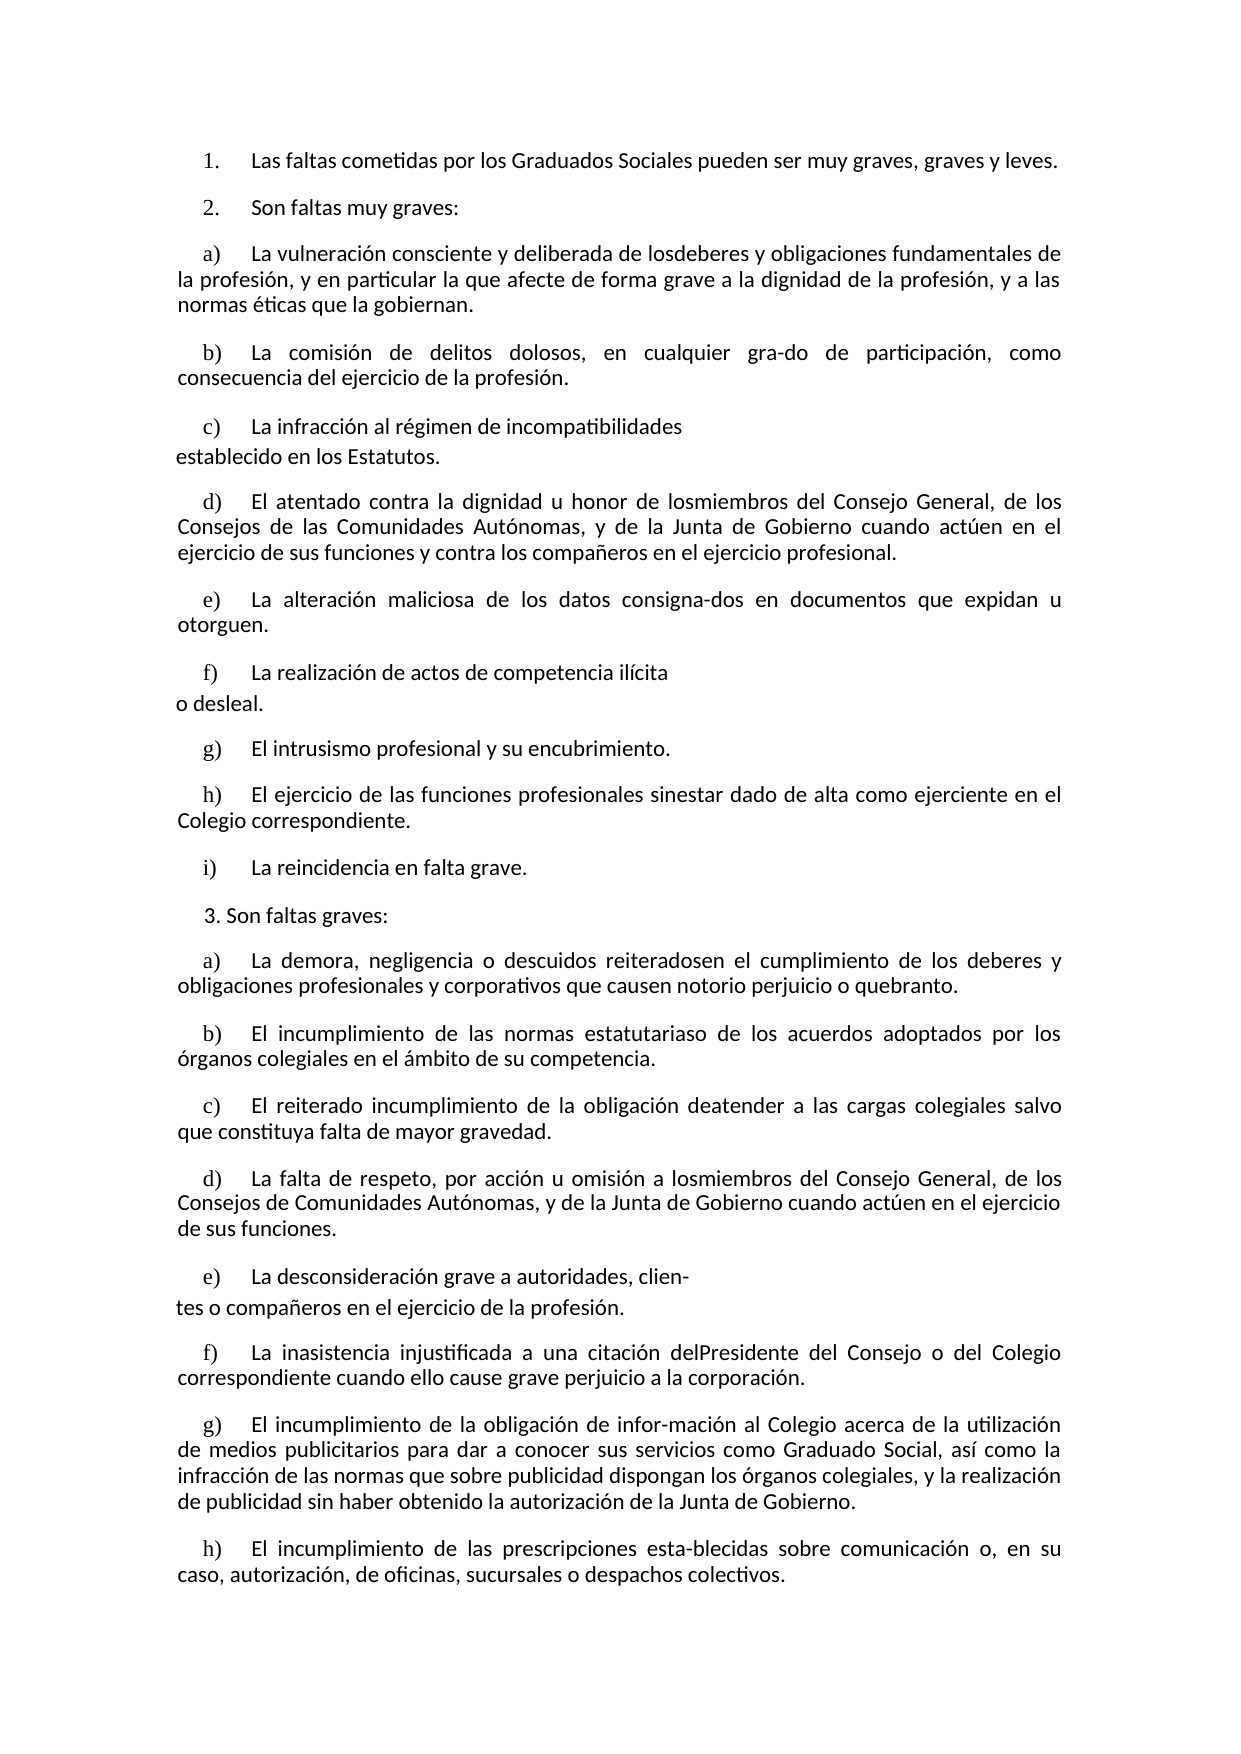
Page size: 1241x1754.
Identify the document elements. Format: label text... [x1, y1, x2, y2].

list El incumplimiento de la obligación de infor-mación al Colegio acerca de la utilización de medios publicitarios para dar a conocer sus servicios como Graduado Social, así como la infracción de las normas que sobre publicidad dispongan los órganos colegiales, y la realización de publicidad sin haber obtenido la autorización de la Junta de Gobierno. [177, 1412, 1063, 1515]
list La desconsideración grave a autoridades, clien- [177, 1264, 1063, 1289]
list La demora, negligencia o descuidos reiteradosen el cumplimiento de los deberes y obligaciones profesionales y corporativos que causen notorio perjuicio o quebranto. [177, 948, 1063, 1000]
list La realización de actos de competencia ilícita [177, 660, 1063, 685]
list La falta de respeto, por acción u omisión a losmiembros del Consejo General, de los Consejos de Comunidades Autónomas, y de la Junta de Gobierno cuando actúen en el ejercicio de sus funciones. [177, 1166, 1063, 1242]
list La inasistencia injustificada a una citación delPresidente del Consejo o del Colegio correspondiente cuando ello cause grave perjuicio a la corporación. [177, 1339, 1063, 1391]
list La comisión de delitos dolosos, en cualquier gra-do de participación, como consecuencia del ejercicio de la profesión. [177, 339, 1063, 391]
list La reincidencia en falta grave. [177, 855, 1063, 881]
list Las faltas cometidas por los Graduados Sociales pueden ser muy graves, graves y leves. [177, 148, 1063, 173]
text 3. Son faltas graves: [204, 902, 1063, 929]
list El incumplimiento de las prescripciones esta-blecidas sobre comunicación o, en su caso, autorización, de oficinas, sucursales o despachos colectivos. [177, 1536, 1063, 1588]
text establecido en los Estatutos. [176, 442, 1063, 470]
text o desleal. [176, 689, 1063, 717]
list La infracción al régimen de incompatibilidades [177, 412, 1063, 440]
list La vulneración consciente y deliberada de losdeberes y obligaciones fundamentales de la profesión, y en particular la que afecte de forma grave a la dignidad de la profesión, y a las normas éticas que la gobiernan. [177, 241, 1063, 318]
list El intrusismo profesional y su encubrimiento. [177, 735, 1063, 761]
list El atentado contra la dignidad u honor de losmiembros del Consejo General, de los Consejos de las Comunidades Autónomas, y de la Junta de Gobierno cuando actúen en el ejercicio de sus funciones y contra los compañeros en el ejercicio profesional. [177, 489, 1063, 566]
list El incumplimiento de las normas estatutariaso de los acuerdos adoptados por los órganos colegiales en el ámbito de su competencia. [177, 1021, 1063, 1072]
list El ejercicio de las funciones profesionales sinestar dado de alta como ejerciente en el Colegio correspondiente. [177, 782, 1063, 834]
list La alteración maliciosa de los datos consigna-dos en documentos que expidan u otorguen. [177, 587, 1063, 639]
list El reiterado incumplimiento de la obligación deatender a las cargas colegiales salvo que constituya falta de mayor gravedad. [177, 1093, 1063, 1145]
text tes o compañeros en el ejercicio de la profesión. [176, 1293, 1063, 1321]
list Son faltas muy graves: [177, 194, 1063, 220]
